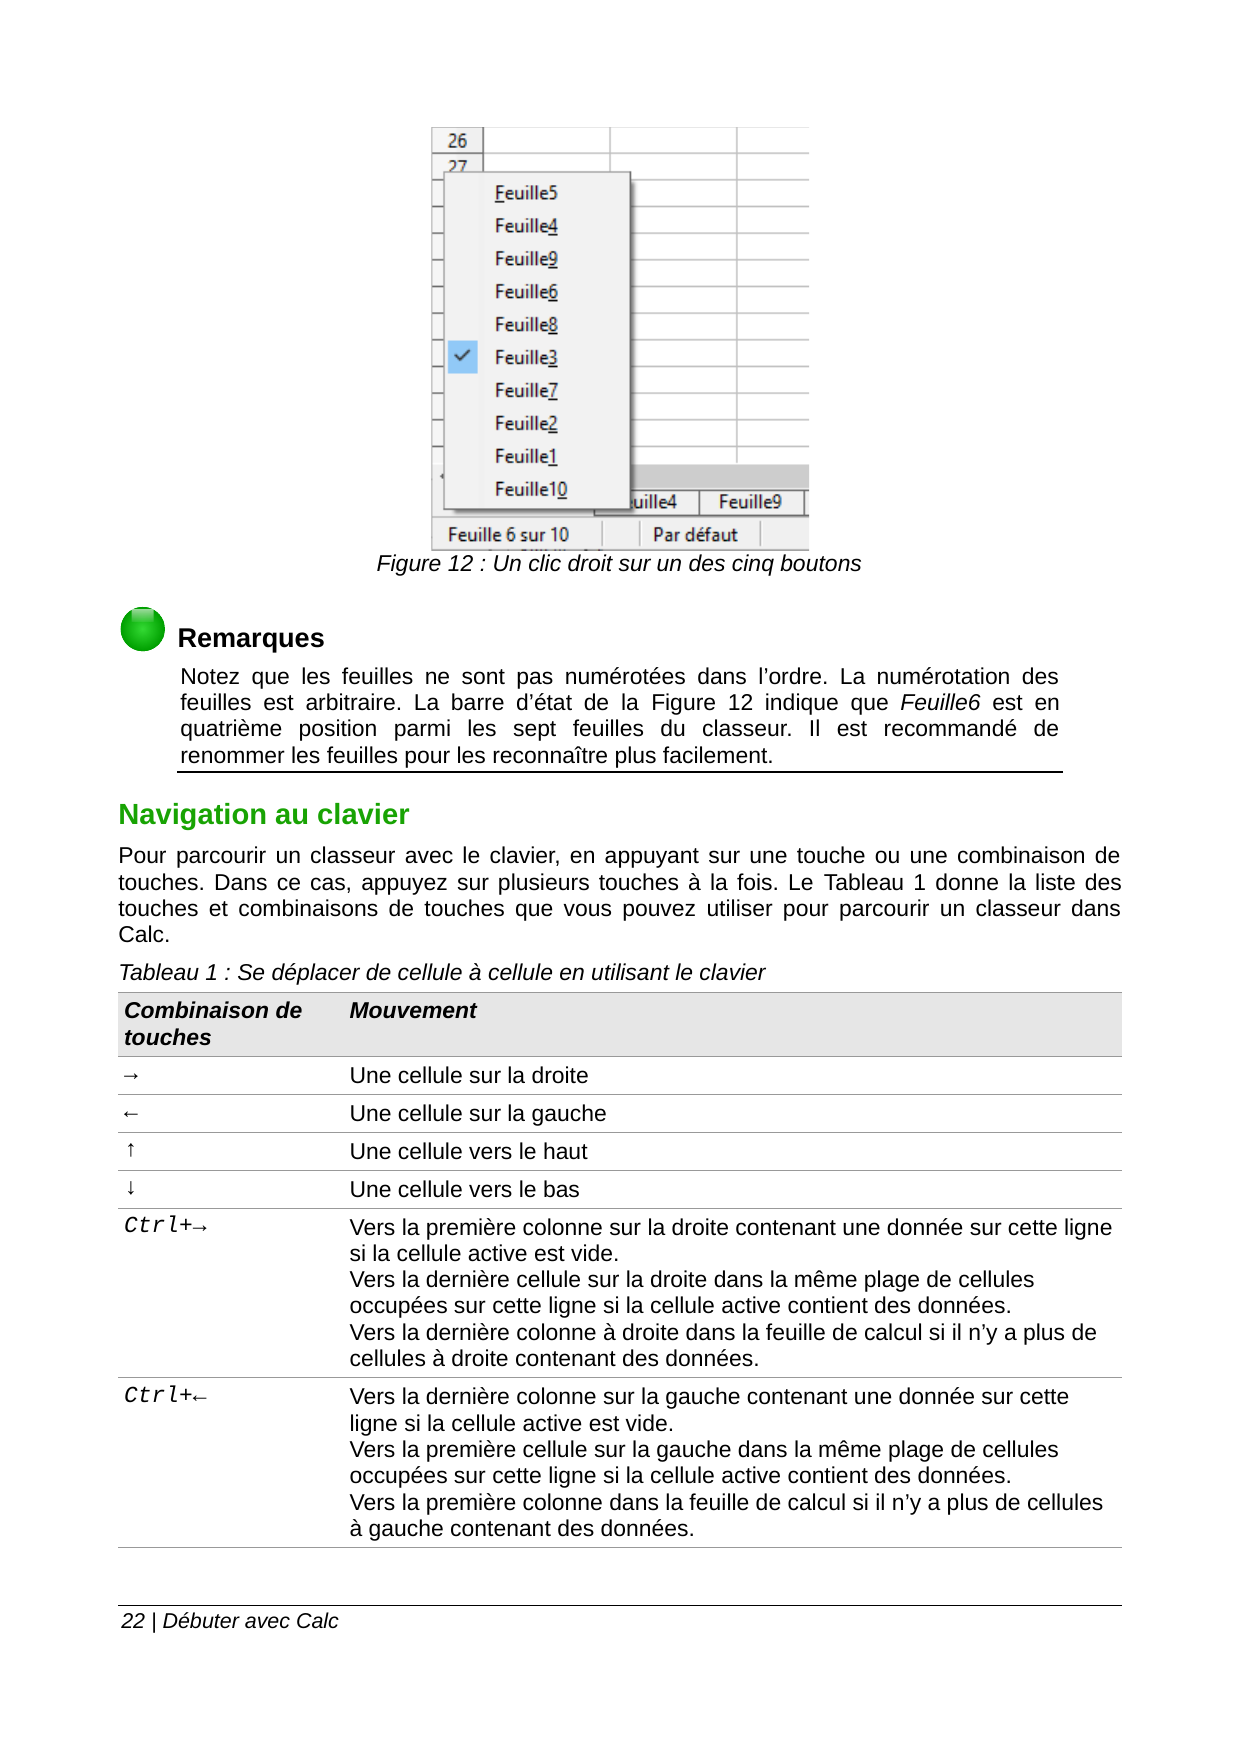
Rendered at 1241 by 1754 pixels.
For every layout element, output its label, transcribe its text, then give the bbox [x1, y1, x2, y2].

text Tableau 1 : Se déplacer de cellule à cellule en utilisant le clavier [118, 959, 1122, 986]
table_cell Vers la première colonne sur la droite contenant une donnée sur cette ligne si la cellule active est vide. Vers la dernière cellule sur la droite dans la même plage de cellules occupées sur cette ligne si la cellule active contient des données. Vers la dernière colonne à droite dans la feuille de calcul si il n’y a plus de cellules à droite contenant des données. [344, 1209, 1122, 1377]
table_cell Une cellule vers le haut [344, 1133, 1122, 1170]
picture [431, 127, 810, 551]
text Figure 12 : Un clic droit sur un des cinq boutons [375, 127, 865, 577]
table_cell Une cellule vers le bas [344, 1171, 1122, 1208]
table_cell Ctrl+← [118, 1378, 343, 1547]
table_header Mouvement [344, 993, 1122, 1056]
text Notez que les feuilles ne sont pas numérotées dans l’ordre. La numérotation des feuilles est arbitraire. La barre d’état de la Figure 12 indique que Feuille6 est en quatrième position parmi les sept feuilles du classeur. Il est recommandé de renommer les feuilles pour les reconnaître plus facilement. [177, 660, 1063, 771]
table_header Combinaison de touches [118, 993, 343, 1056]
text Pour parcourir un classeur avec le clavier, en appuyant sur une touche ou une combinaison de touches. Dans ce cas, appuyez sur plusieurs touches à la fois. Le Tableau 1 donne la liste des touches et combinaisons de touches que vous pouvez utiliser pour parcourir un classeur dans Calc. [118, 842, 1122, 948]
subtitle Navigation au clavier [118, 797, 1122, 830]
table_cell Une cellule sur la droite [344, 1057, 1122, 1094]
table_cell ↑ [118, 1133, 343, 1170]
table_cell ↓ [118, 1171, 343, 1208]
table_cell → [118, 1057, 343, 1094]
table_cell Une cellule sur la gauche [344, 1095, 1122, 1132]
table_cell ← [118, 1095, 343, 1132]
table_cell Vers la dernière colonne sur la gauche contenant une donnée sur cette ligne si la cellule active est vide. Vers la première cellule sur la gauche dans la même plage de cellules occupées sur cette ligne si la cellule active contient des données. Vers la première colonne dans la feuille de calcul si il n’y a plus de cellules à gauche contenant des données. [344, 1378, 1122, 1547]
table_cell Ctrl+→ [118, 1209, 343, 1377]
subtitle Remarques [118, 604, 1122, 654]
